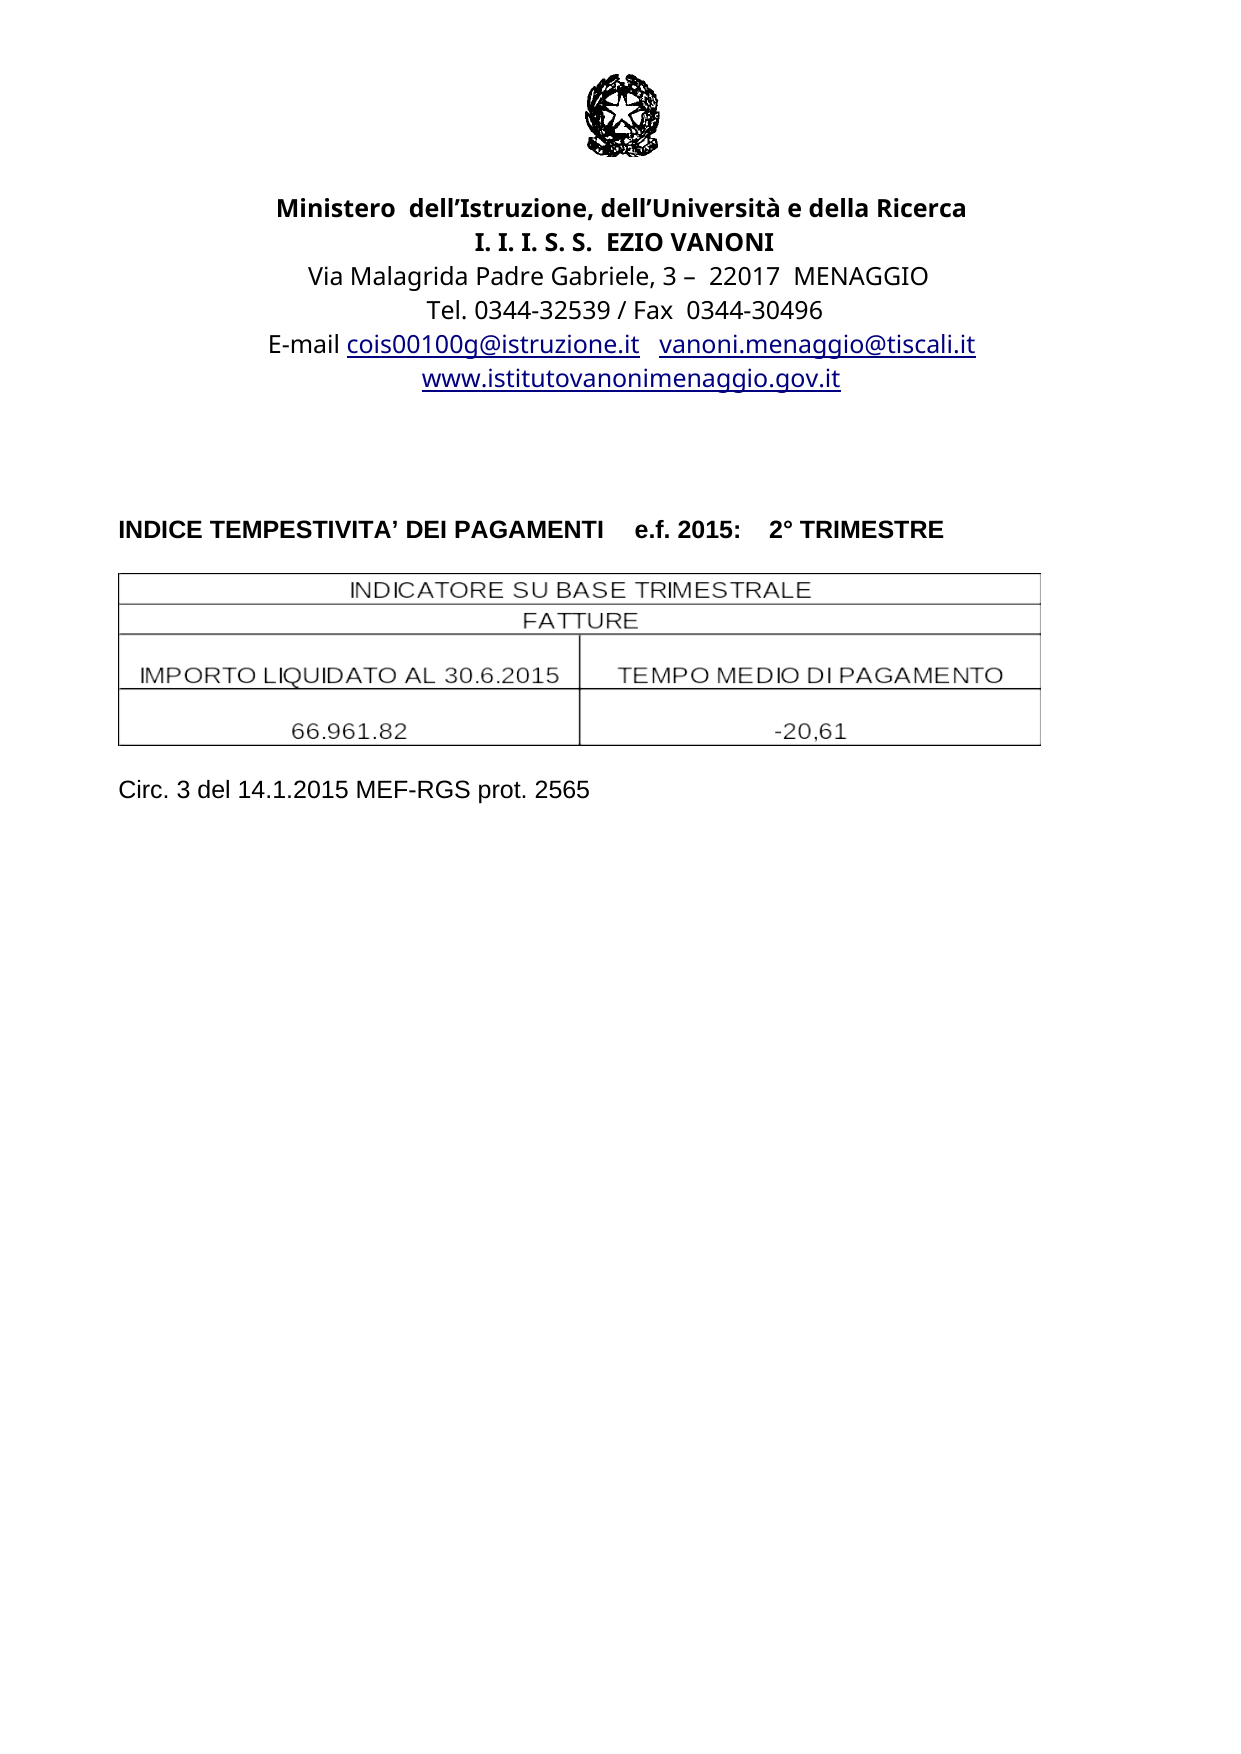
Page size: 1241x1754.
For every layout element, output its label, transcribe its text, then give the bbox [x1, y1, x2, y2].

text INDICE TEMPESTIVITA’ DEI PAGAMENTI e.f. 2015: 2° TRIMESTRE [118, 516, 1125, 544]
text Circ. 3 del 14.1.2015 MEF-RGS prot. 2565 [118, 775, 1125, 803]
